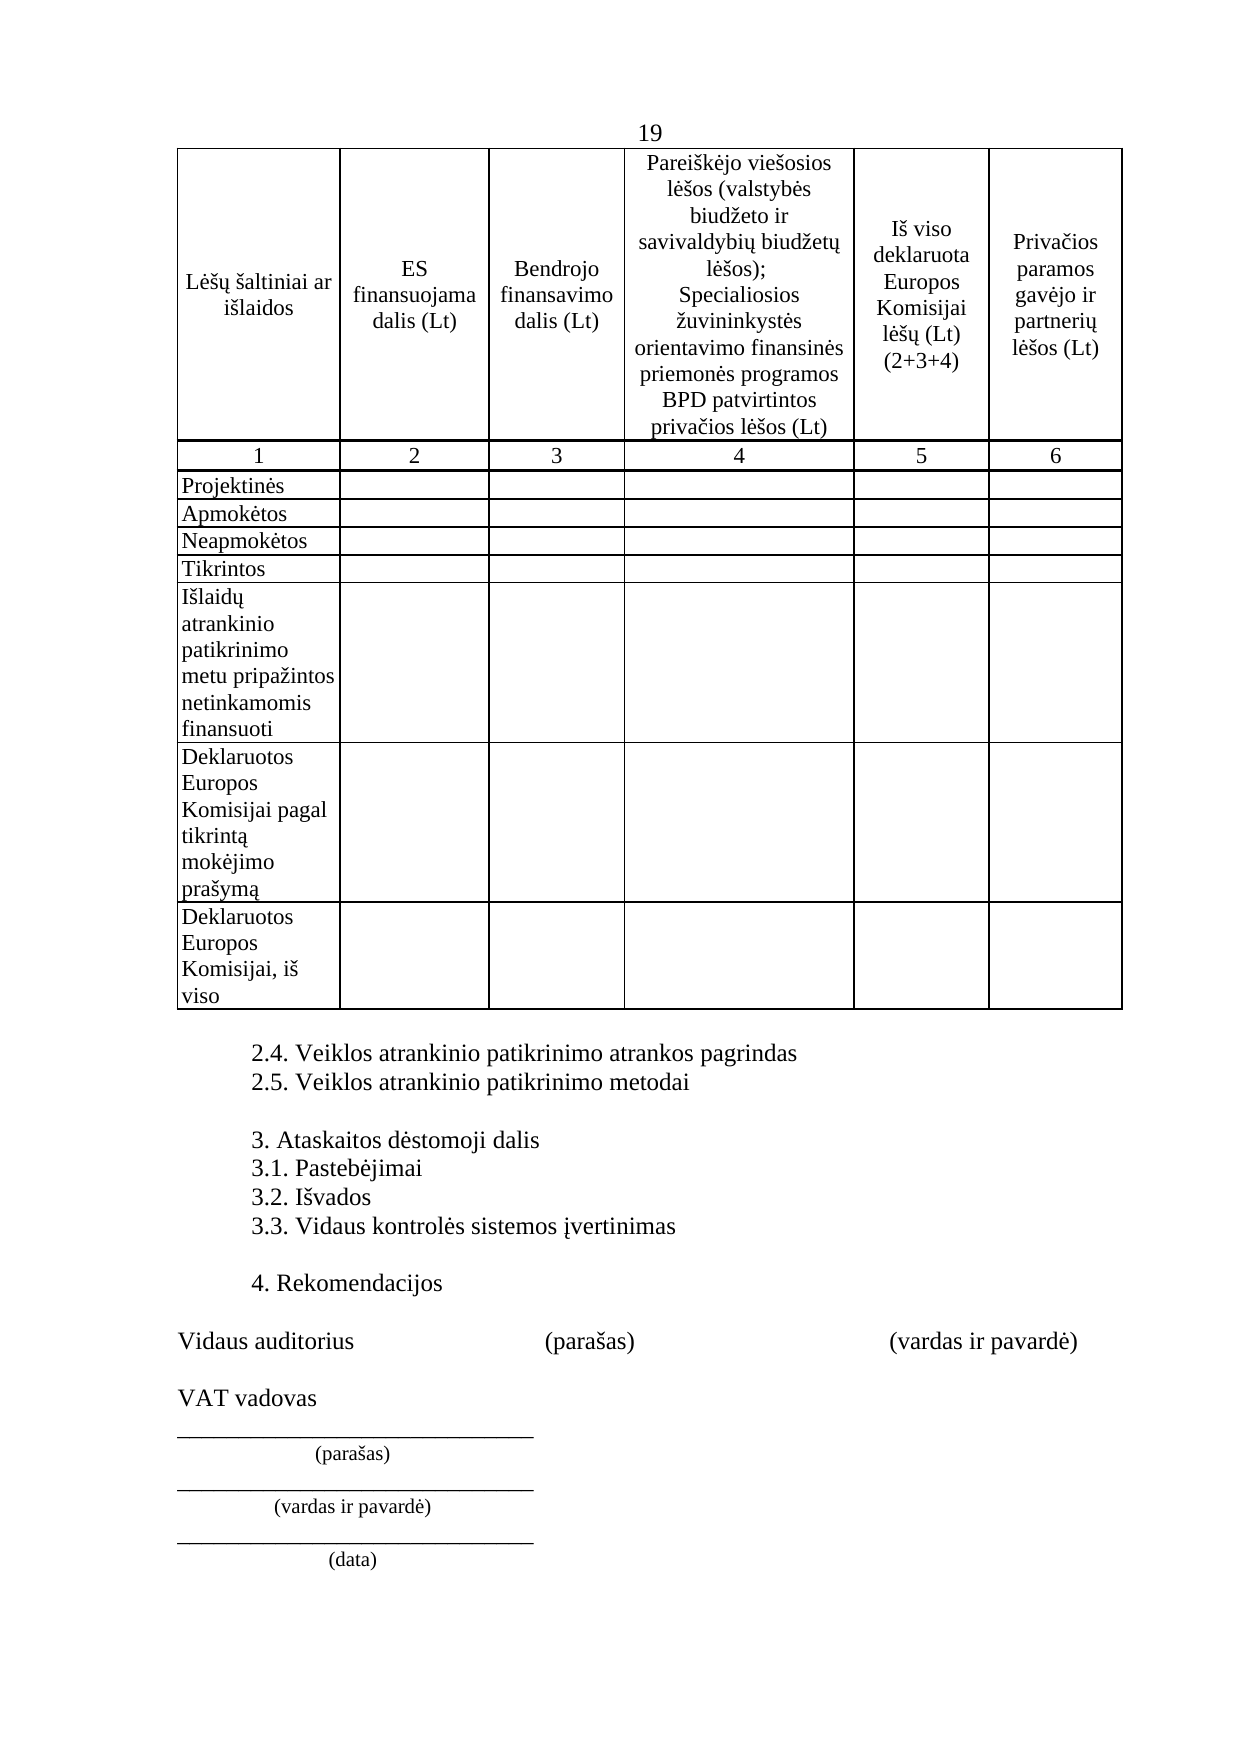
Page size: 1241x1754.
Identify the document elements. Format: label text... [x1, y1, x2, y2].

table_cell [341, 583, 488, 741]
table_cell [855, 583, 988, 741]
text 2.5. Veiklos atrankinio patikrinimo metodai [177, 1067, 1122, 1096]
table_cell [990, 903, 1121, 1008]
table_header Pareiškėjo viešosios lėšos (valstybės biudžeto ir savivaldybių biudžetų lėšos); Specialiosios žuvininkystės orientavimo finansinės priemonės programos BPD patvirtintos privačios lėšos (Lt) [625, 149, 853, 439]
table_cell 5 [855, 442, 988, 468]
table_cell [625, 528, 853, 554]
text (data) [177, 1547, 1122, 1571]
table_cell [490, 583, 624, 741]
table_cell [490, 556, 624, 582]
table_header ES finansuojama dalis (Lt) [341, 149, 488, 439]
table_cell [341, 472, 488, 498]
text 3. Ataskaitos dėstomoji dalis [177, 1125, 1122, 1153]
table_header Lėšų šaltiniai ar išlaidos [178, 149, 339, 439]
text 3.2. Išvados [177, 1182, 1122, 1211]
table_cell [990, 472, 1121, 498]
table_cell [855, 903, 988, 1008]
table_cell [625, 500, 853, 526]
table_cell [490, 472, 624, 498]
text Vidaus auditorius (parašas) (vardas ir pavardė) [177, 1326, 1122, 1355]
text 4. Rekomendacijos [177, 1268, 1122, 1297]
table_cell [855, 500, 988, 526]
table_cell Neapmokėtos [178, 528, 339, 554]
table_cell [855, 556, 988, 582]
text (vardas ir pavardė) [177, 1494, 1122, 1518]
table_cell 6 [990, 442, 1121, 468]
table_cell [990, 556, 1121, 582]
table_cell Išlaidų atrankinio patikrinimo metu pripažintos netinkamomis finansuoti [178, 583, 339, 741]
table_cell [341, 528, 488, 554]
table_cell [990, 500, 1121, 526]
table_cell [625, 556, 853, 582]
table_cell [855, 472, 988, 498]
table_cell [855, 528, 988, 554]
table_cell 2 [341, 442, 488, 468]
table_cell [341, 556, 488, 582]
table_cell [490, 528, 624, 554]
text (parašas) [177, 1441, 1122, 1465]
table_cell [625, 743, 853, 901]
table_cell [990, 743, 1121, 901]
table_cell [625, 472, 853, 498]
table_cell [855, 743, 988, 901]
table_cell Deklaruotos Europos Komisijai pagal tikrintą mokėjimo prašymą [178, 743, 339, 901]
table_cell [341, 500, 488, 526]
table_cell [625, 583, 853, 741]
table_header Iš viso deklaruota Europos Komisijai lėšų (Lt) (2+3+4) [855, 149, 988, 439]
table_cell [490, 743, 624, 901]
table_cell [490, 500, 624, 526]
table_header Bendrojo finansavimo dalis (Lt) [490, 149, 624, 439]
table_cell 1 [178, 442, 339, 468]
table_cell Deklaruotos Europos Komisijai, iš viso [178, 903, 339, 1008]
table_cell [341, 743, 488, 901]
table_cell Apmokėtos [178, 500, 339, 526]
table_cell [990, 583, 1121, 741]
table_cell Tikrintos [178, 556, 339, 582]
text VAT vadovas [177, 1383, 1122, 1412]
text 3.3. Vidaus kontrolės sistemos įvertinimas [177, 1211, 1122, 1240]
table_cell [490, 903, 624, 1008]
table_cell [625, 903, 853, 1008]
table_header Privačios paramos gavėjo ir partnerių lėšos (Lt) [990, 149, 1121, 439]
text 3.1. Pastebėjimai [177, 1153, 1122, 1182]
table_cell [990, 528, 1121, 554]
table_cell Projektinės [178, 472, 339, 498]
text 2.4. Veiklos atrankinio patikrinimo atrankos pagrindas [177, 1038, 1122, 1067]
table_cell [341, 903, 488, 1008]
table_cell 4 [625, 442, 853, 468]
table_cell 3 [490, 442, 624, 468]
